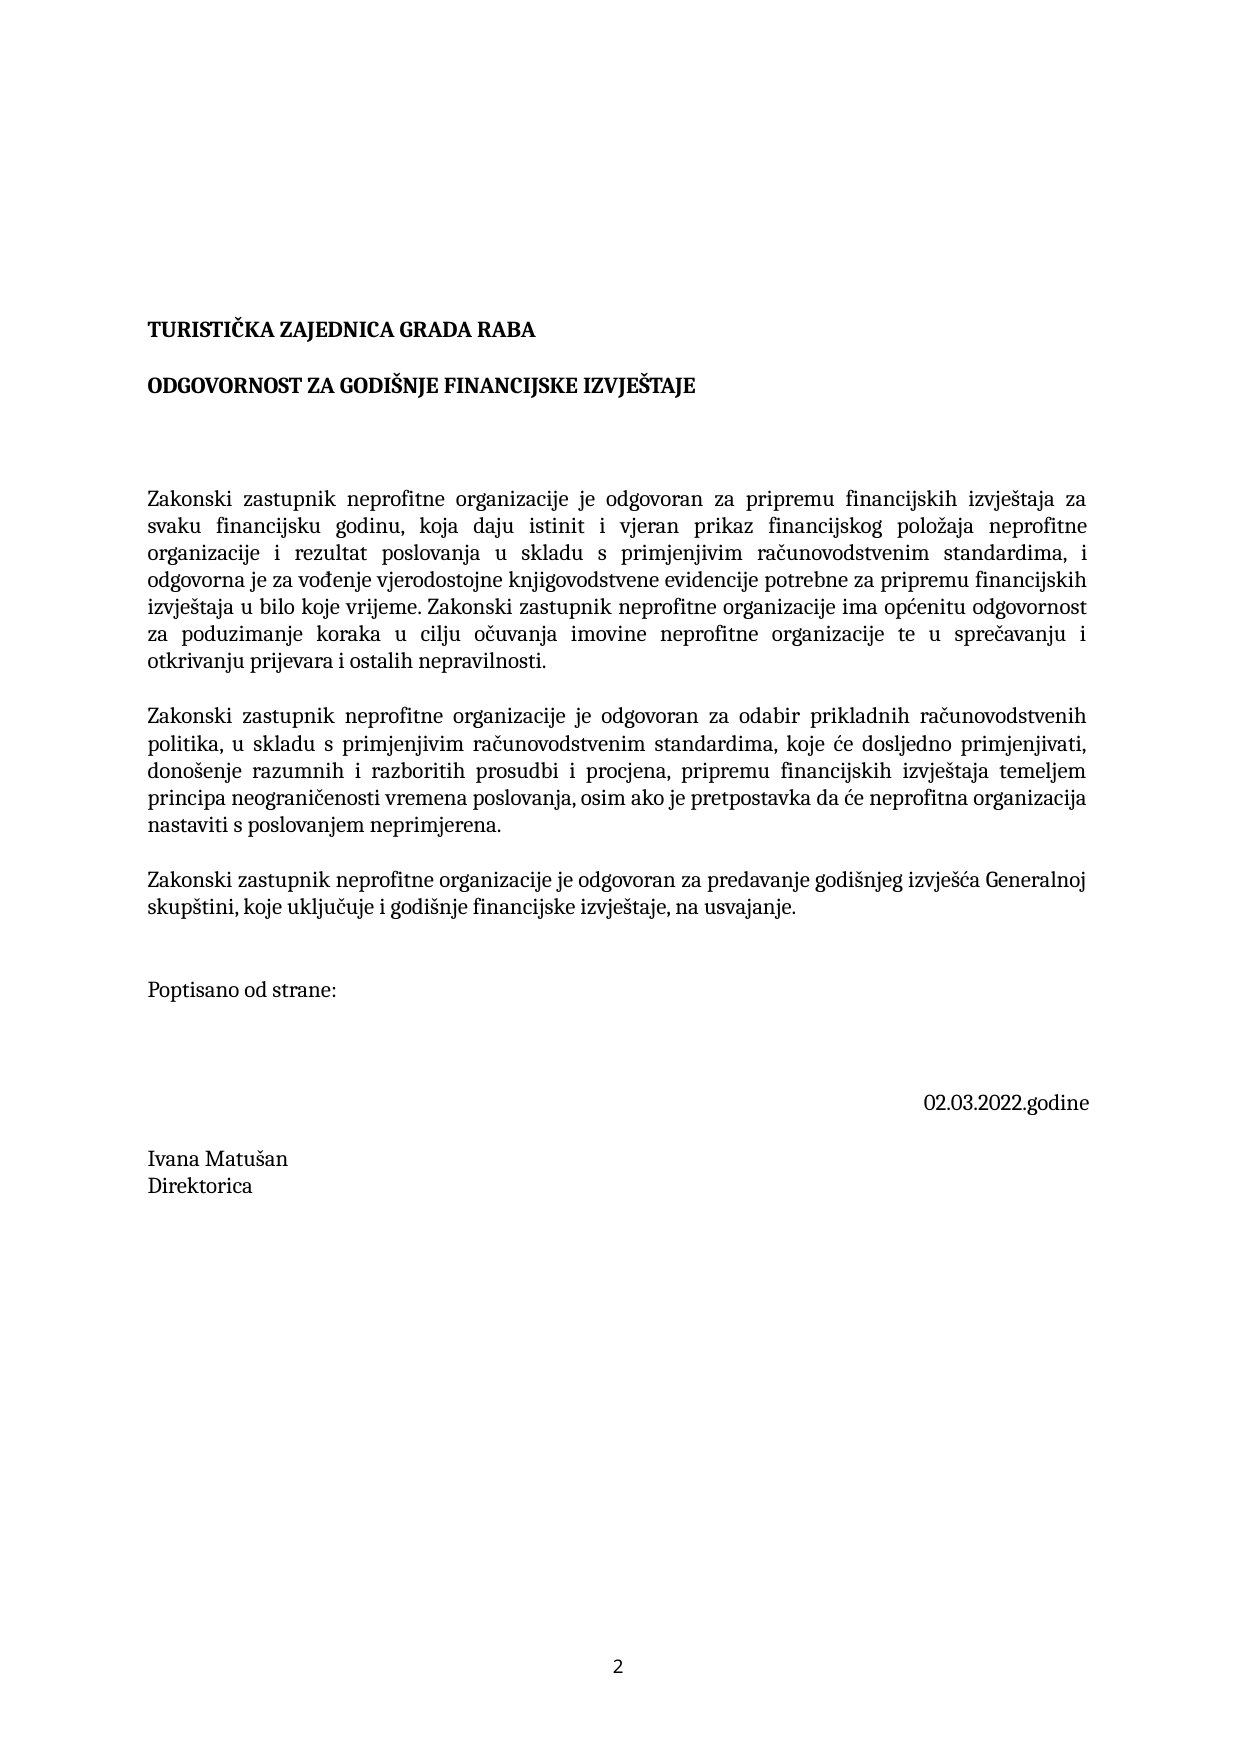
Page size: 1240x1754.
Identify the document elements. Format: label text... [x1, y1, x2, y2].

text Zakonski zastupnik neprofitne organizacije je odgovoran za predavanje godišnjeg izvješća Generalnoj skupštini, koje uključuje i godišnje financijske izvještaje, na usvajanje. [147, 867, 1088, 920]
text Zakonski zastupnik neprofitne organizacije je odgovoran za odabir prikladnih računovodstvenih politika, u skladu s primjenjivim računovodstvenim standardima, koje će dosljedno primjenjivati, donošenje razumnih i razboritih prosudbi i procjena, pripremu financijskih izvještaja temeljem principa neograničenosti vremena poslovanja, osim ako je pretpostavka da će neprofitna organizacija nastaviti s poslovanjem neprimjerena. [147, 703, 1088, 838]
text ODGOVORNOST ZA GODIŠNJE FINANCIJSKE IZVJEŠTAJE [147, 373, 1093, 399]
text 02.03.2022.godine [148, 1090, 1094, 1116]
text Poptisano od strane: [147, 977, 1093, 1004]
text Zakonski zastupnik neprofitne organizacije je odgovoran za pripremu financijskih izvještaja za svaku financijsku godinu, koja daju istinit i vjeran prikaz financijskog položaja neprofitne organizacije i rezultat poslovanja u skladu s primjenjivim računovodstvenim standardima, i odgovorna je za vođenje vjerodostojne knjigovodstvene evidencije potrebne za pripremu financijskih izvještaja u bilo koje vrijeme. Zakonski zastupnik neprofitne organizacije ima općenitu odgovornost za poduzimanje koraka u cilju očuvanja imovine neprofitne organizacije te u sprečavanju i otkrivanju prijevara i ostalih nepravilnosti. [147, 486, 1088, 674]
text TURISTIČKA ZAJEDNICA GRADA RABA [147, 317, 1093, 343]
text Ivana Matušan [147, 1146, 1088, 1172]
text Direktorica [147, 1173, 1093, 1199]
